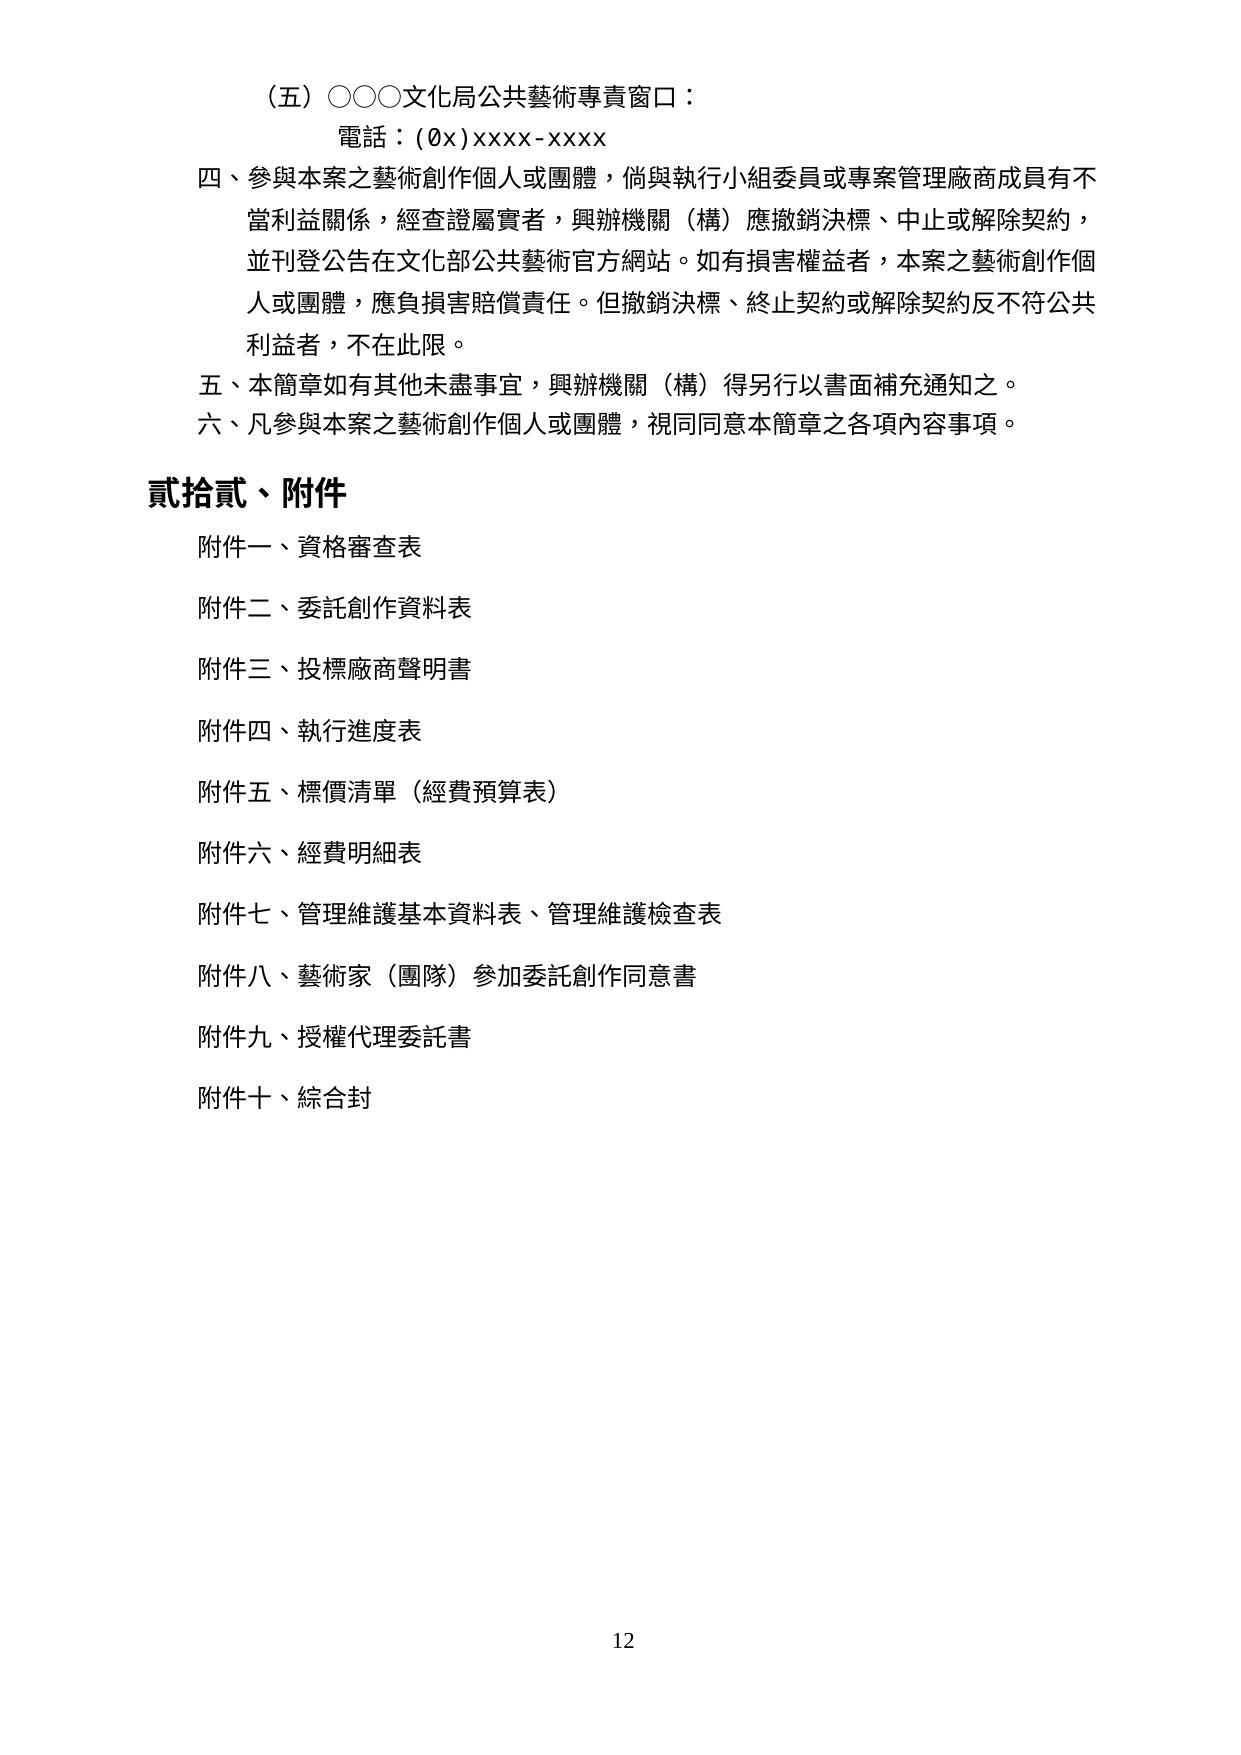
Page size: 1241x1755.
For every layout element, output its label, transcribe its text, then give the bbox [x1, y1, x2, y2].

text 附件六、經費明細表 [148, 834, 1098, 870]
text 附件七、管理維護基本資料表、管理維護檢查表 [148, 895, 1098, 931]
text 附件一、資格審查表 [148, 527, 1098, 564]
text 四、參與本案之藝術創作個人或團體，倘與執行小組委員或專案管理廠商成員有不當利益關係，經查證屬實者，興辦機關（構）應撤銷決標、中止或解除契約，並刊登公告在文化部公共藝術官方網站。如有損害權益者，本案之藝術創作個人或團體，應負損害賠償責任。但撤銷決標、終止契約或解除契約反不符公共利益者，不在此限。 [198, 154, 1098, 362]
text 附件二、委託創作資料表 [148, 589, 1098, 625]
text （五）○○○文化局公共藝術專責窗口： [148, 75, 1098, 114]
text 附件八、藝術家（團隊）參加委託創作同意書 [148, 956, 1098, 992]
text 附件五、標價清單（經費預算表） [148, 772, 1098, 809]
text 六、凡參與本案之藝術創作個人或團體，視同同意本簡章之各項內容事項。 [148, 402, 1098, 442]
text 貳拾貳、附件 [148, 467, 1098, 515]
text 附件三、投標廠商聲明書 [148, 650, 1098, 686]
text 附件十、綜合封 [148, 1079, 1098, 1115]
text 五、本簡章如有其他未盡事宜，興辦機關（構）得另行以書面補充通知之。 [198, 362, 1098, 402]
text 附件四、執行進度表 [148, 711, 1098, 747]
text 附件九、授權代理委託書 [148, 1017, 1098, 1054]
text 電話：(0x)xxxx-xxxx [187, 114, 1098, 154]
